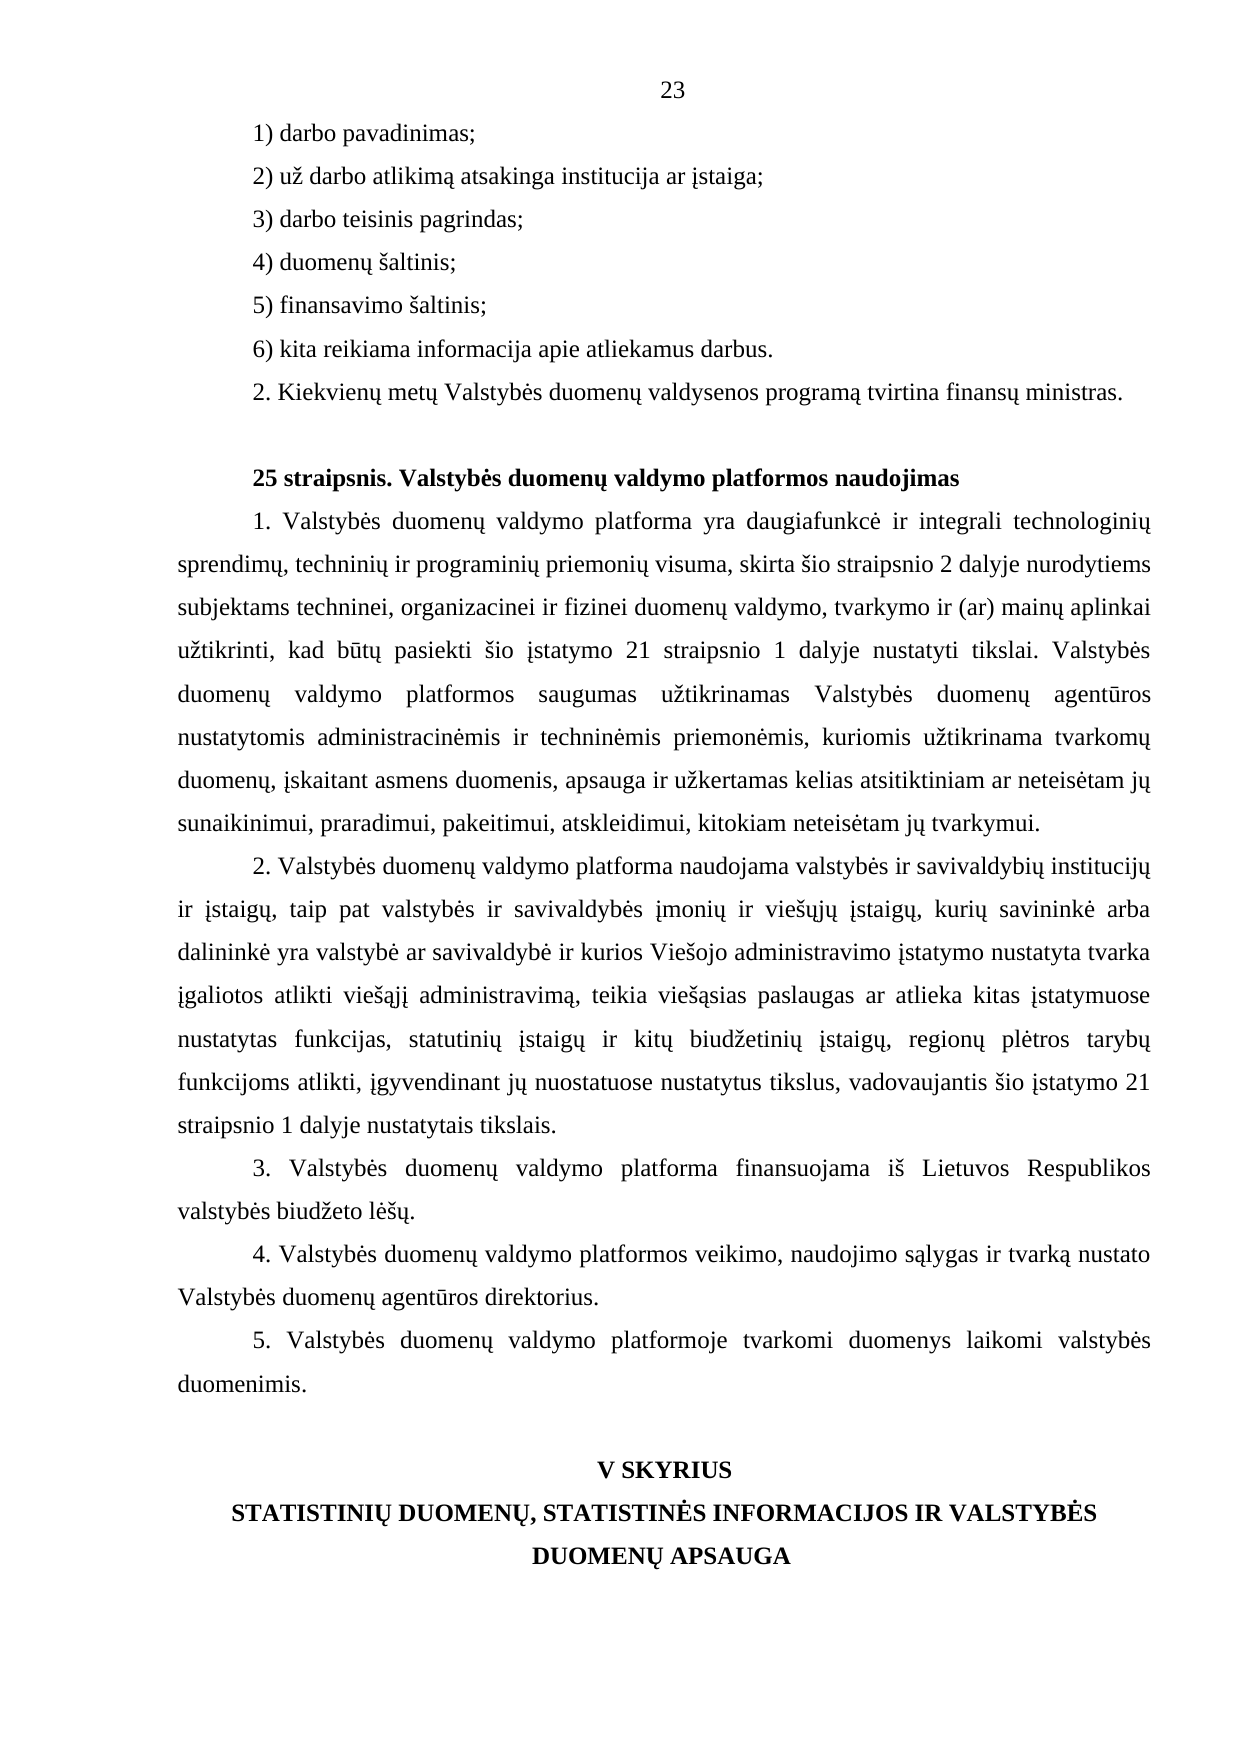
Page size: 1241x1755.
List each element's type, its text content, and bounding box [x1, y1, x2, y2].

text 2) už darbo atlikimą atsakinga institucija ar įstaiga; [177, 161, 1152, 190]
text 2. Kiekvienų metų Valstybės duomenų valdysenos programą tvirtina finansų ministras. [177, 377, 1152, 406]
text STATISTINIŲ DUOMENŲ, STATISTINĖS INFORMACIJOS IR VALSTYBĖS DUOMENŲ APSAUGA [177, 1498, 1152, 1570]
text 1. Valstybės duomenų valdymo platforma yra daugiafunkcė ir integrali technologinių sprendimų, techninių ir programinių priemonių visuma, skirta šio straipsnio 2 dalyje nurodytiems subjektams techninei, organizacinei ir fizinei duomenų valdymo, tvarkymo ir (ar) mainų aplinkai užtikrinti, kad būtų pasiekti šio įstatymo 21 straipsnio 1 dalyje nustatyti tikslai. Valstybės duomenų valdymo platformos saugumas užtikrinamas Valstybės duomenų agentūros nustatytomis administracinėmis ir techninėmis priemonėmis, kuriomis užtikrinama tvarkomų duomenų, įskaitant asmens duomenis, apsauga ir užkertamas kelias atsitiktiniam ar neteisėtam jų sunaikinimui, praradimui, pakeitimui, atskleidimui, kitokiam neteisėtam jų tvarkymui. [177, 506, 1152, 837]
text 5) finansavimo šaltinis; [177, 291, 1152, 319]
text V SKYRIUS [177, 1455, 1152, 1484]
text 3. Valstybės duomenų valdymo platforma finansuojama iš Lietuvos Respublikos valstybės biudžeto lėšų. [177, 1153, 1152, 1225]
text 6) kita reikiama informacija apie atliekamus darbus. [177, 334, 1152, 362]
text 5. Valstybės duomenų valdymo platformoje tvarkomi duomenys laikomi valstybės duomenimis. [177, 1326, 1152, 1397]
text 4) duomenų šaltinis; [177, 247, 1152, 276]
text 25 straipsnis. Valstybės duomenų valdymo platformos naudojimas [177, 463, 1152, 492]
text 2. Valstybės duomenų valdymo platforma naudojama valstybės ir savivaldybių institucijų ir įstaigų, taip pat valstybės ir savivaldybės įmonių ir viešųjų įstaigų, kurių savininkė arba dalininkė yra valstybė ar savivaldybė ir kurios Viešojo administravimo įstatymo nustatyta tvarka įgaliotos atlikti viešąjį administravimą, teikia viešąsias paslaugas ar atlieka kitas įstatymuose nustatytas funkcijas, statutinių įstaigų ir kitų biudžetinių įstaigų, regionų plėtros tarybų funkcijoms atlikti, įgyvendinant jų nuostatuose nustatytus tikslus, vadovaujantis šio įstatymo 21 straipsnio 1 dalyje nustatytais tikslais. [177, 851, 1152, 1139]
text 3) darbo teisinis pagrindas; [177, 204, 1152, 233]
text 1) darbo pavadinimas; [177, 118, 1152, 147]
text 4. Valstybės duomenų valdymo platformos veikimo, naudojimo sąlygas ir tvarką nustato Valstybės duomenų agentūros direktorius. [177, 1239, 1152, 1311]
